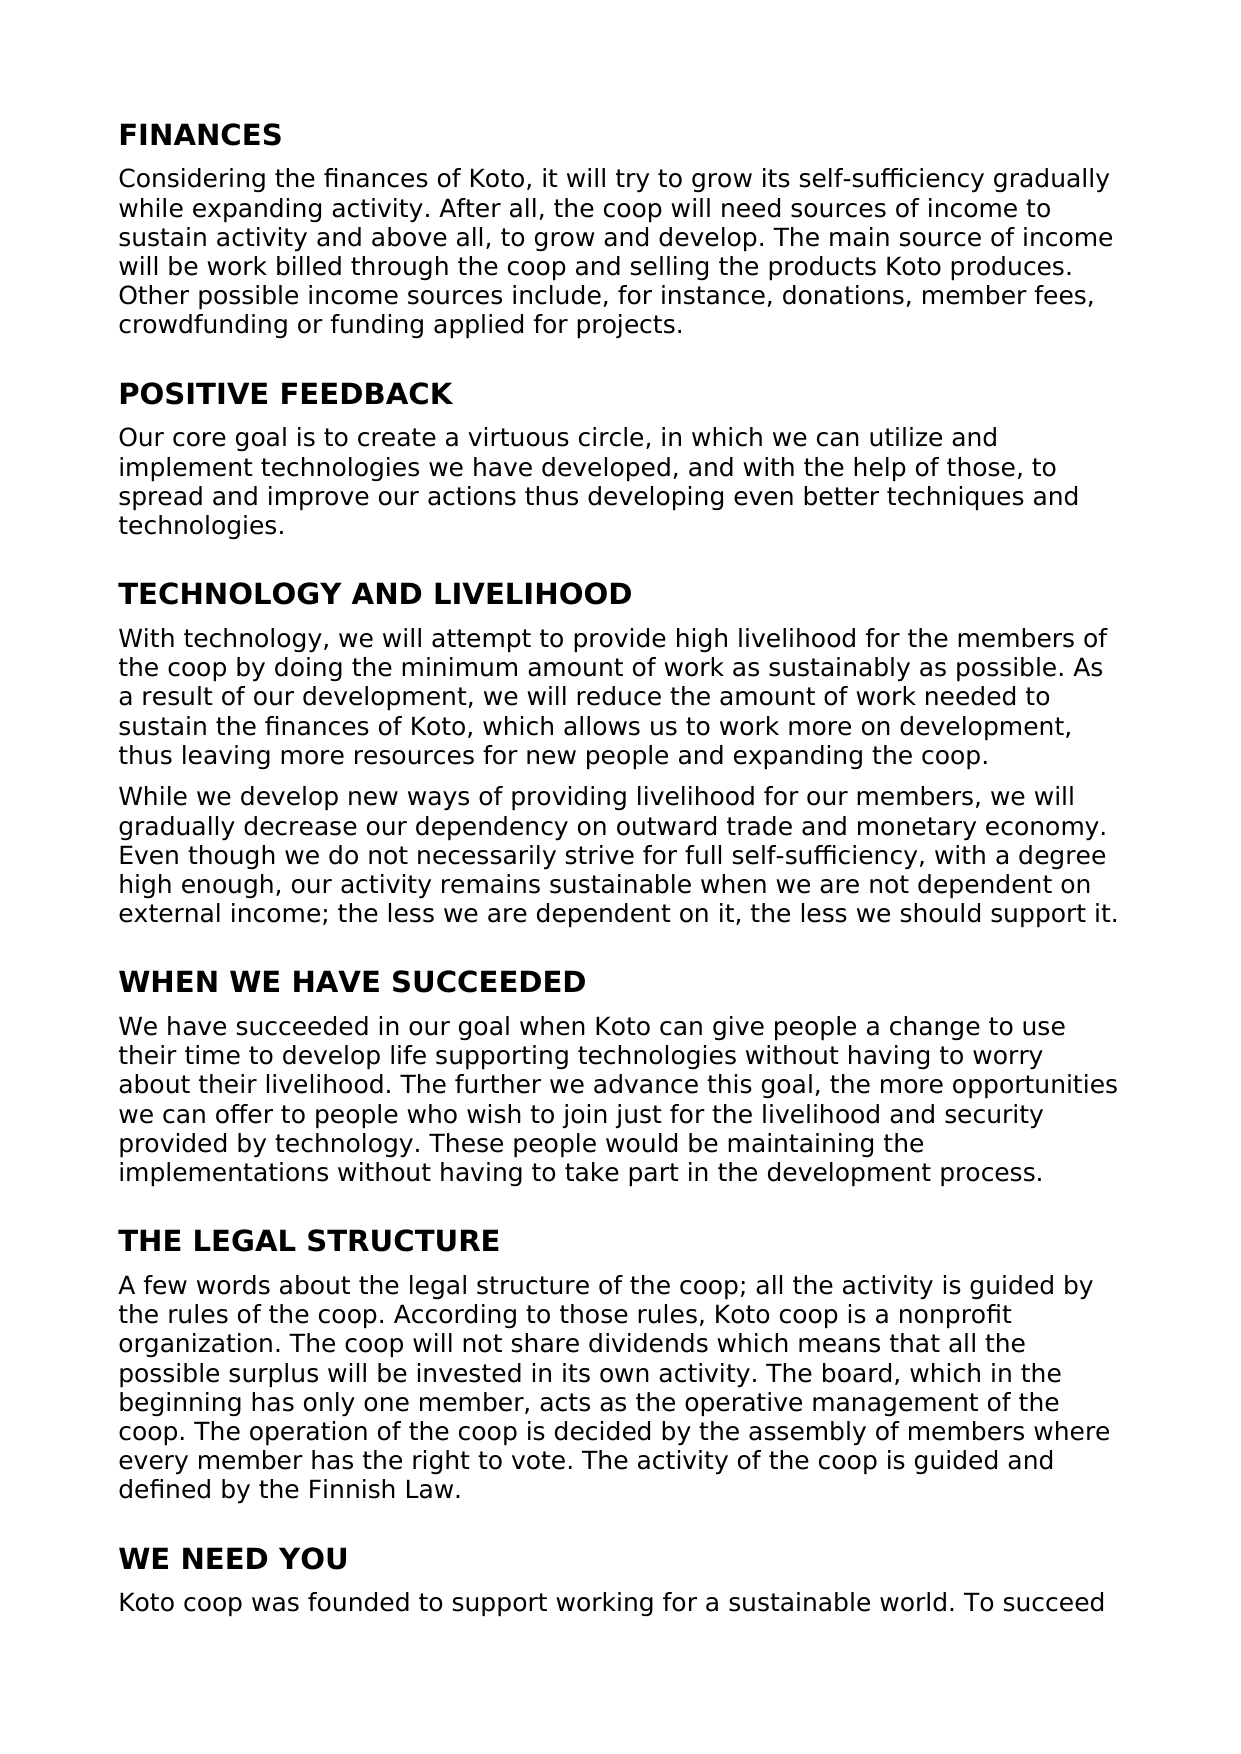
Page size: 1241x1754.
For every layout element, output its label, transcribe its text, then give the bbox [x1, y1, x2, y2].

text A few words about the legal structure of the coop; all the activity is guided by the rules of the coop. According to those rules, Koto coop is a nonprofit organization. The coop will not share dividends which means that all the possible surplus will be invested in its own activity. The board, which in the beginning has only one member, acts as the operative management of the coop. The operation of the coop is decided by the assembly of members where every member has the right to vote. The activity of the coop is guided and defined by the Finnish Law. [118, 1271, 1122, 1504]
subtitle TECHNOLOGY AND LIVELIHOOD [118, 578, 1122, 612]
subtitle POSITIVE FEEDBACK [118, 377, 1122, 411]
text Koto coop was founded to support working for a sustainable world. To succeed [118, 1588, 1122, 1618]
subtitle WE NEED YOU [118, 1542, 1122, 1576]
text Considering the finances of Koto, it will try to grow its self-sufficiency gradually while expanding activity. After all, the coop will need sources of income to sustain activity and above all, to grow and develop. The main source of income will be work billed through the coop and selling the products Koto produces. Other possible income sources include, for instance, donations, member fees, crowdfunding or funding applied for projects. [118, 164, 1122, 339]
text We have succeeded in our goal when Koto can give people a change to use their time to develop life supporting technologies without having to worry about their livelihood. The further we advance this goal, the more opportunities we can offer to people who wish to join just for the livelihood and security provided by technology. These people would be maintaining the implementations without having to take part in the development process. [118, 1012, 1122, 1187]
subtitle WHEN WE HAVE SUCCEEDED [118, 966, 1122, 1000]
text Our core goal is to create a virtuous circle, in which we can utilize and implement technologies we have developed, and with the help of those, to spread and improve our actions thus developing even better techniques and technologies. [118, 423, 1122, 540]
subtitle FINANCES [118, 118, 1122, 152]
text With technology, we will attempt to provide high livelihood for the members of the coop by doing the minimum amount of work as sustainably as possible. As a result of our development, we will reduce the amount of work needed to sustain the finances of Koto, which allows us to work more on development, thus leaving more resources for new people and expanding the coop. [118, 624, 1122, 770]
subtitle THE LEGAL STRUCTURE [118, 1225, 1122, 1259]
text While we develop new ways of providing livelihood for our members, we will gradually decrease our dependency on outward trade and monetary economy. Even though we do not necessarily strive for full self-sufficiency, with a degree high enough, our activity remains sustainable when we are not dependent on external income; the less we are dependent on it, the less we should support it. [118, 782, 1122, 928]
